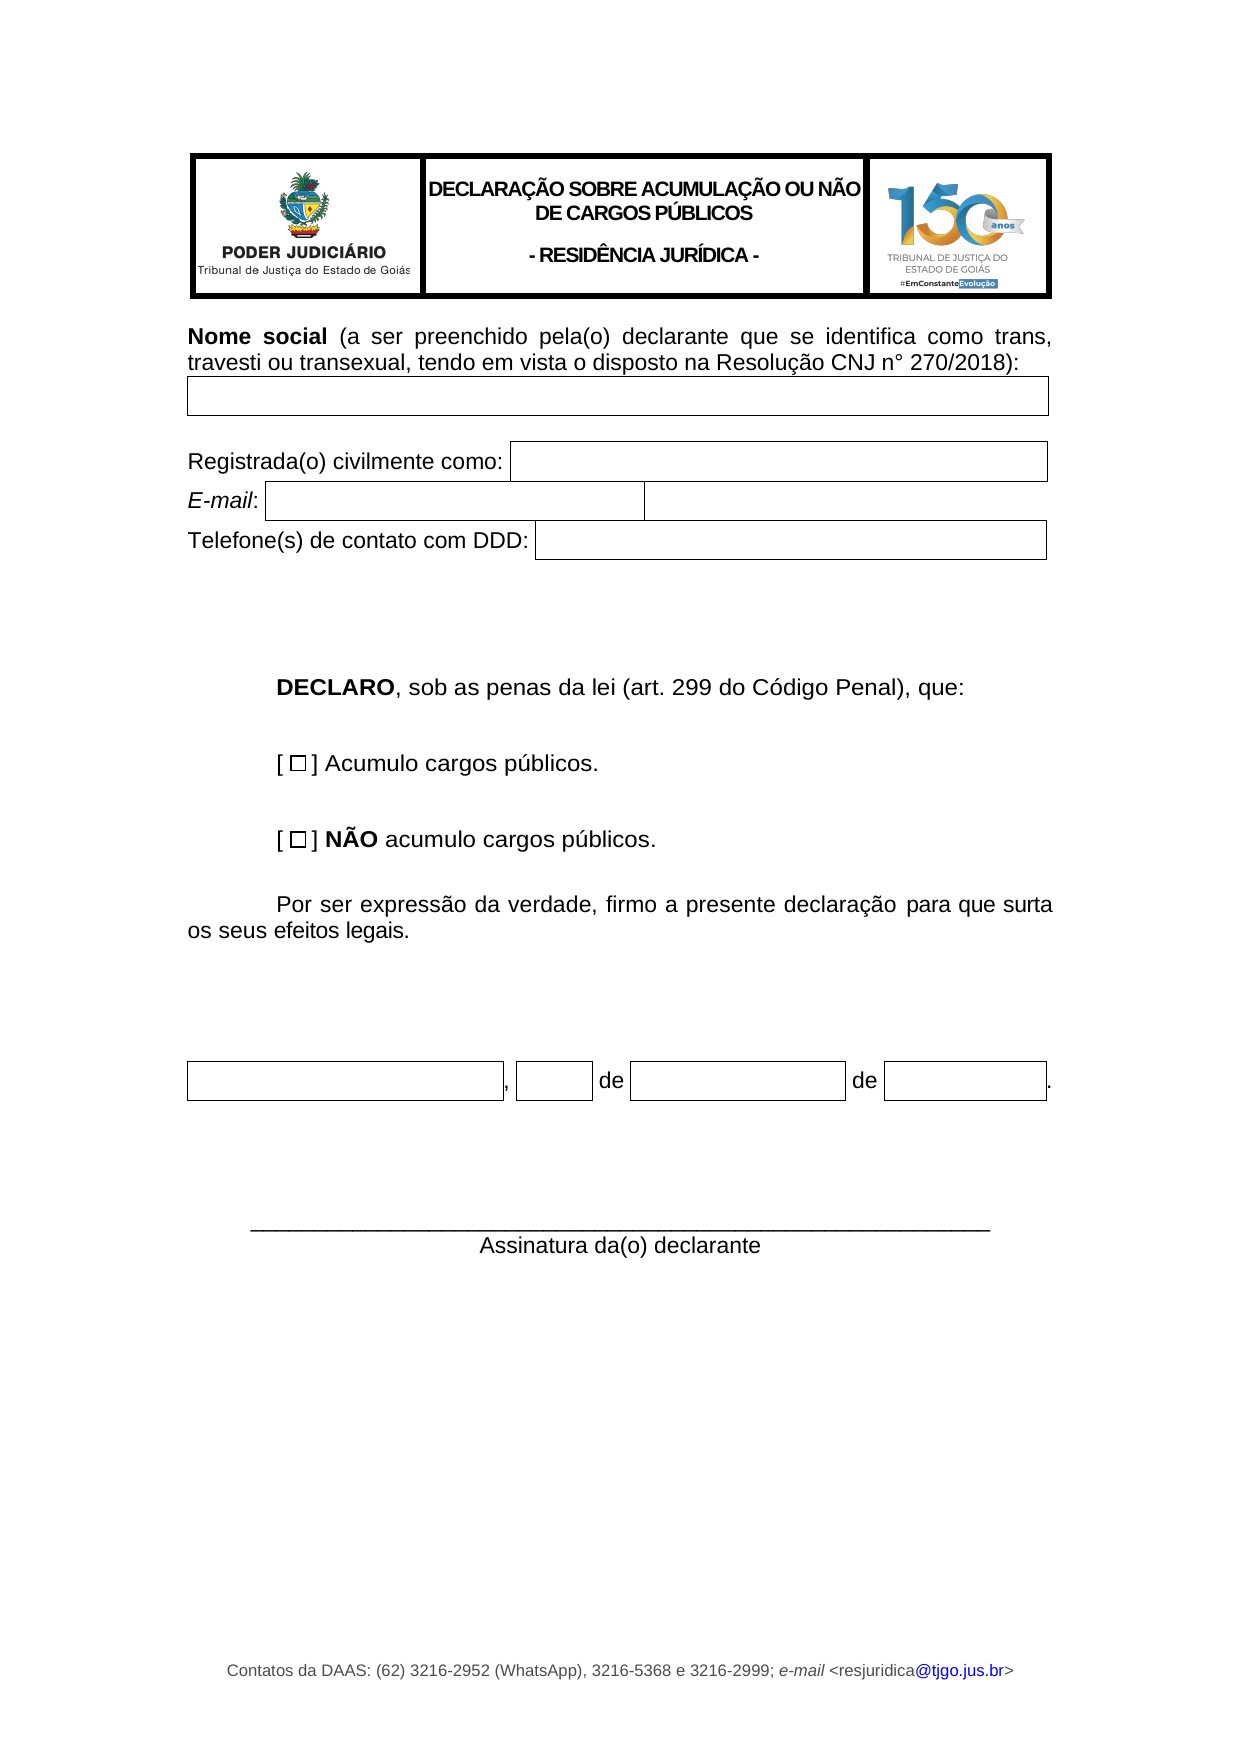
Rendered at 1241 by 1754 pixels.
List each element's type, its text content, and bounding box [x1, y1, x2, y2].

text [645, 481, 1053, 520]
text Assinatura da(o) declarante [187, 1232, 1053, 1258]
text [ ] NÃO acumulo cargos públicos. [187, 826, 1041, 853]
table_header [870, 159, 1046, 293]
text de [593, 1061, 630, 1100]
table_header DECLARAÇÃO SOBRE ACUMULAÇÃO OU NÃO DE CARGOS PÚBLICOS - RESIDÊNCIA JURÍDICA - [426, 159, 863, 293]
text . [1047, 1061, 1053, 1100]
text DECLARO, sob as penas da lei (art. 299 do Código Penal), que: [187, 674, 1041, 700]
text __________________________________________________________ [187, 1206, 1053, 1232]
text Telefone(s) de contato com DDD: [187, 520, 535, 559]
text Por ser expressão da verdade, firmo a presente declaração para que surta os seus efeitos legais. [187, 891, 1053, 943]
picture [881, 176, 1027, 293]
text E-mail: [187, 481, 265, 520]
text [ ] Acumulo cargos públicos. [187, 750, 1041, 776]
picture [197, 172, 410, 276]
text , [504, 1061, 516, 1100]
table_header [196, 159, 420, 293]
text Registrada(o) civilmente como: [187, 441, 510, 481]
text Nome social (a ser preenchido pela(o) declarante que se identifica como trans, travesti ou transexual, tendo em vista o disposto na Resolução CNJ n° 270/2018): [187, 323, 1053, 376]
text de [846, 1061, 884, 1100]
